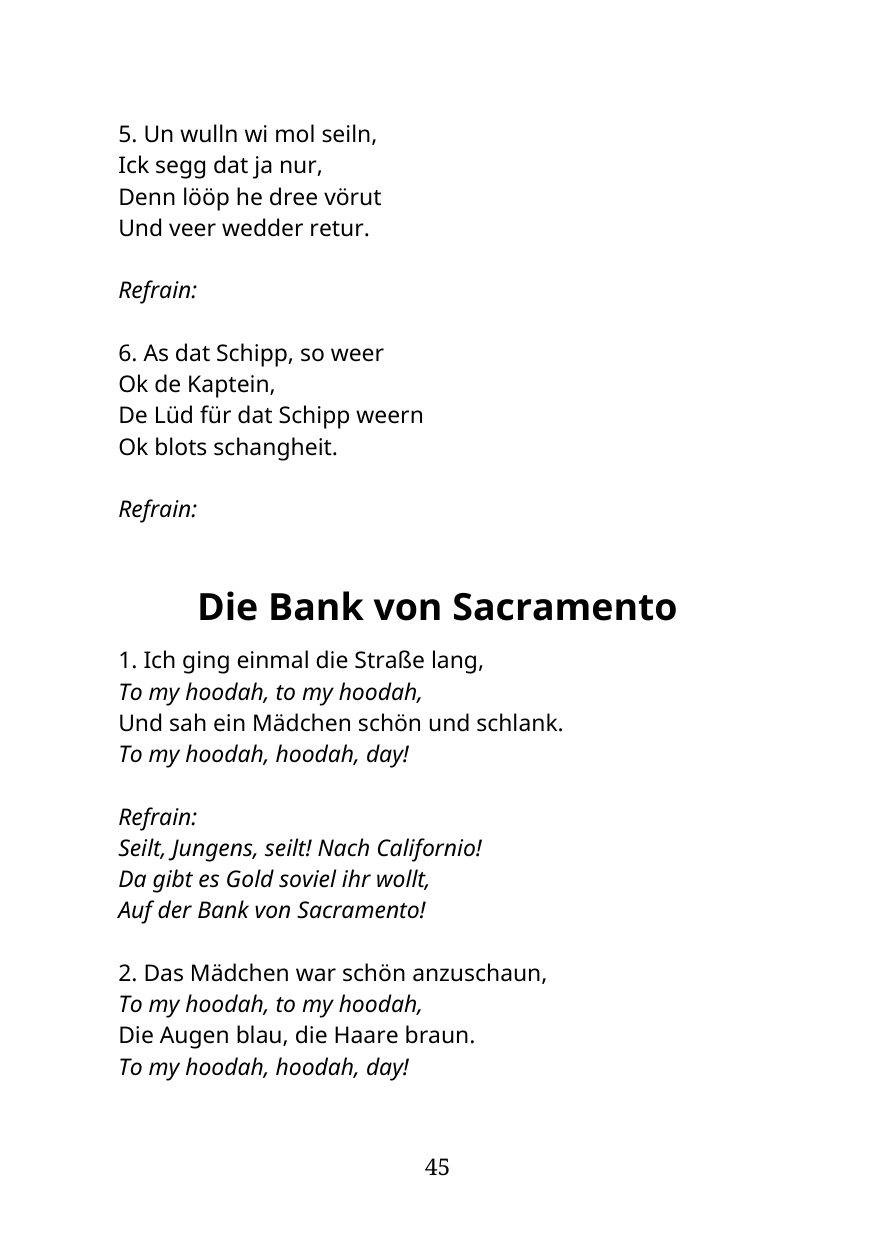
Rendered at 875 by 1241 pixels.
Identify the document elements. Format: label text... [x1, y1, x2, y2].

text 6. As dat Schipp, so weer Ok de Kaptein, De Lüd für dat Schipp weern Ok blots schangheit. [118, 337, 756, 462]
text 5. Un wulln wi mol seiln, Ick segg dat ja nur, Denn lööp he dree vörut Und veer wedder retur. [118, 118, 756, 243]
subtitle Die Bank von Sacramento [118, 581, 756, 632]
text 1. Ich ging einmal die Straße lang, To my hoodah, to my hoodah, Und sah ein Mädchen schön und schlank. To my hoodah, hoodah, day! [118, 644, 756, 769]
text 2. Das Mädchen war schön anzuschaun, To my hoodah, to my hoodah, Die Augen blau, die Haare braun. To my hoodah, hoodah, day! [118, 957, 756, 1113]
text Refrain: Seilt, Jungens, seilt! Nach Californio! Da gibt es Gold soviel ihr wollt, Auf der Bank von Sacramento! [118, 800, 756, 925]
text Refrain: [118, 493, 756, 524]
text Refrain: [118, 274, 756, 306]
